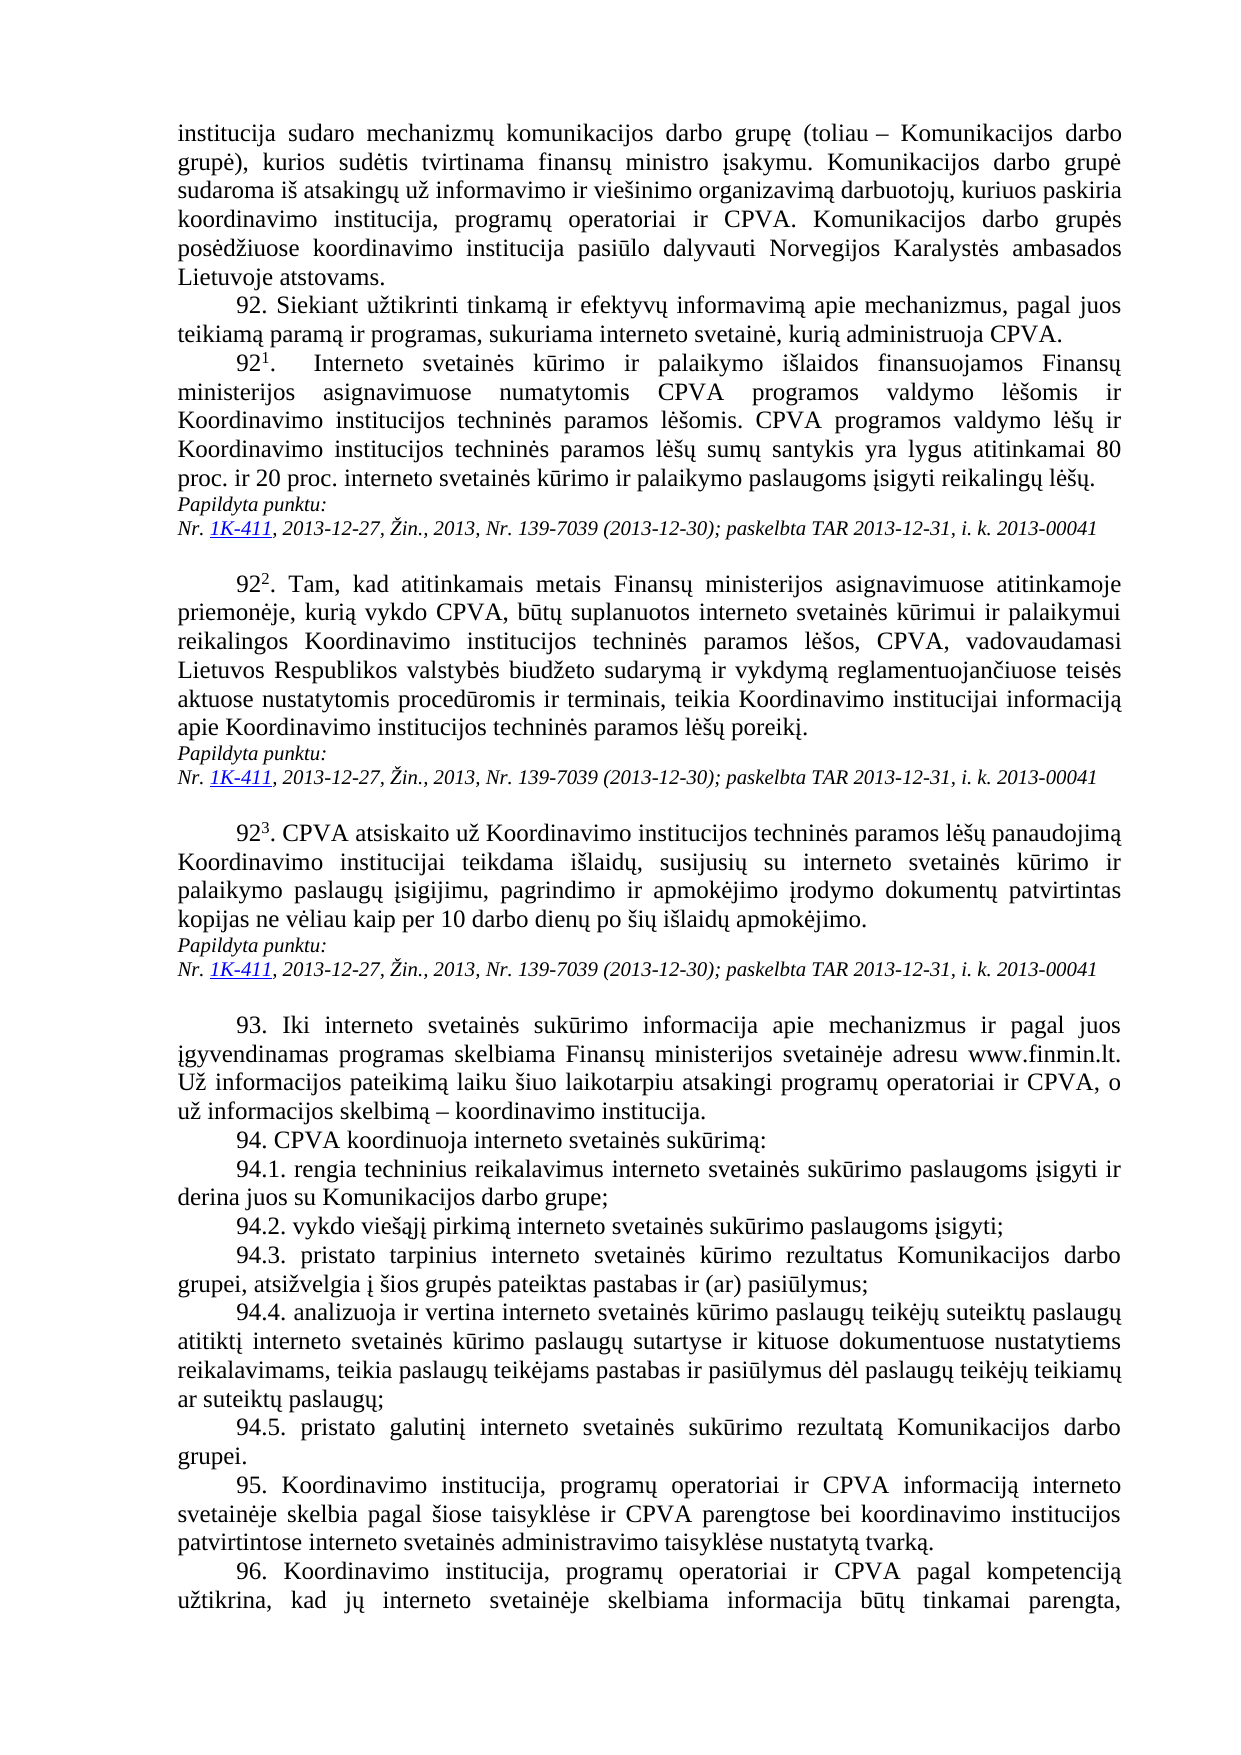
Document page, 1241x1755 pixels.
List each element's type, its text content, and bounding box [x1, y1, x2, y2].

text Nr. 1K-411, 2013-12-27, Žin., 2013, Nr. 139-7039 (2013-12-30); paskelbta TAR 2013-12-31, i. k. 2013-00041 [177, 957, 1122, 981]
text 96. Koordinavimo institucija, programų operatoriai ir CPVA pagal kompetenciją užtikrina, kad jų interneto svetainėje skelbiama informacija būtų tinkamai parengta, [177, 1556, 1122, 1614]
text Nr. 1K-411, 2013-12-27, Žin., 2013, Nr. 139-7039 (2013-12-30); paskelbta TAR 2013-12-31, i. k. 2013-00041 [177, 765, 1122, 789]
text 92. Siekiant užtikrinti tinkamą ir efektyvų informavimą apie mechanizmus, pagal juos teikiamą paramą ir programas, sukuriama interneto svetainė, kurią administruoja CPVA. [177, 291, 1122, 348]
text 94.5. pristato galutinį interneto svetainės sukūrimo rezultatą Komunikacijos darbo grupei. [177, 1412, 1122, 1470]
text Papildyta punktu: [177, 492, 1122, 516]
text 94.4. analizuoja ir vertina interneto svetainės kūrimo paslaugų teikėjų suteiktų paslaugų atitiktį interneto svetainės kūrimo paslaugų sutartyse ir kituose dokumentuose nustatytiems reikalavimams, teikia paslaugų teikėjams pastabas ir pasiūlymus dėl paslaugų teikėjų teikiamų ar suteiktų paslaugų; [177, 1297, 1122, 1412]
text Papildyta punktu: [177, 741, 1122, 765]
text 921. Interneto svetainės kūrimo ir palaikymo išlaidos finansuojamos Finansų ministerijos asignavimuose numatytomis CPVA programos valdymo lėšomis ir Koordinavimo institucijos techninės paramos lėšomis. CPVA programos valdymo lėšų ir Koordinavimo institucijos techninės paramos lėšų sumų santykis yra lygus atitinkamai 80 proc. ir 20 proc. interneto svetainės kūrimo ir palaikymo paslaugoms įsigyti reikalingų lėšų. [177, 348, 1122, 492]
text 94.3. pristato tarpinius interneto svetainės kūrimo rezultatus Komunikacijos darbo grupei, atsižvelgia į šios grupės pateiktas pastabas ir (ar) pasiūlymus; [177, 1240, 1122, 1297]
text 94. CPVA koordinuoja interneto svetainės sukūrimą: [177, 1125, 1122, 1154]
text Nr. 1K-411, 2013-12-27, Žin., 2013, Nr. 139-7039 (2013-12-30); paskelbta TAR 2013-12-31, i. k. 2013-00041 [177, 516, 1122, 540]
text 93. Iki interneto svetainės sukūrimo informacija apie mechanizmus ir pagal juos įgyvendinamas programas skelbiama Finansų ministerijos svetainėje adresu www.finmin.lt. Už informacijos pateikimą laiku šiuo laikotarpiu atsakingi programų operatoriai ir CPVA, o už informacijos skelbimą – koordinavimo institucija. [177, 1010, 1122, 1125]
text Papildyta punktu: [177, 933, 1122, 957]
text 922. Tam, kad atitinkamais metais Finansų ministerijos asignavimuose atitinkamoje priemonėje, kurią vykdo CPVA, būtų suplanuotos interneto svetainės kūrimui ir palaikymui reikalingos Koordinavimo institucijos techninės paramos lėšos, CPVA, vadovaudamasi Lietuvos Respublikos valstybės biudžeto sudarymą ir vykdymą reglamentuojančiuose teisės aktuose nustatytomis procedūromis ir terminais, teikia Koordinavimo institucijai informaciją apie Koordinavimo institucijos techninės paramos lėšų poreikį. [177, 569, 1122, 741]
text 94.2. vykdo viešąjį pirkimą interneto svetainės sukūrimo paslaugoms įsigyti; [177, 1211, 1122, 1240]
text 94.1. rengia techninius reikalavimus interneto svetainės sukūrimo paslaugoms įsigyti ir derina juos su Komunikacijos darbo grupe; [177, 1154, 1122, 1211]
text 923. CPVA atsiskaito už Koordinavimo institucijos techninės paramos lėšų panaudojimą Koordinavimo institucijai teikdama išlaidų, susijusių su interneto svetainės kūrimo ir palaikymo paslaugų įsigijimu, pagrindimo ir apmokėjimo įrodymo dokumentų patvirtintas kopijas ne vėliau kaip per 10 darbo dienų po šių išlaidų apmokėjimo. [177, 818, 1122, 933]
text 95. Koordinavimo institucija, programų operatoriai ir CPVA informaciją interneto svetainėje skelbia pagal šiose taisyklėse ir CPVA parengtose bei koordinavimo institucijos patvirtintose interneto svetainės administravimo taisyklėse nustatytą tvarką. [177, 1470, 1122, 1556]
text institucija sudaro mechanizmų komunikacijos darbo grupę (toliau – Komunikacijos darbo grupė), kurios sudėtis tvirtinama finansų ministro įsakymu. Komunikacijos darbo grupė sudaroma iš atsakingų už informavimo ir viešinimo organizavimą darbuotojų, kuriuos paskiria koordinavimo institucija, programų operatoriai ir CPVA. Komunikacijos darbo grupės posėdžiuose koordinavimo institucija pasiūlo dalyvauti Norvegijos Karalystės ambasados Lietuvoje atstovams. [177, 118, 1122, 291]
